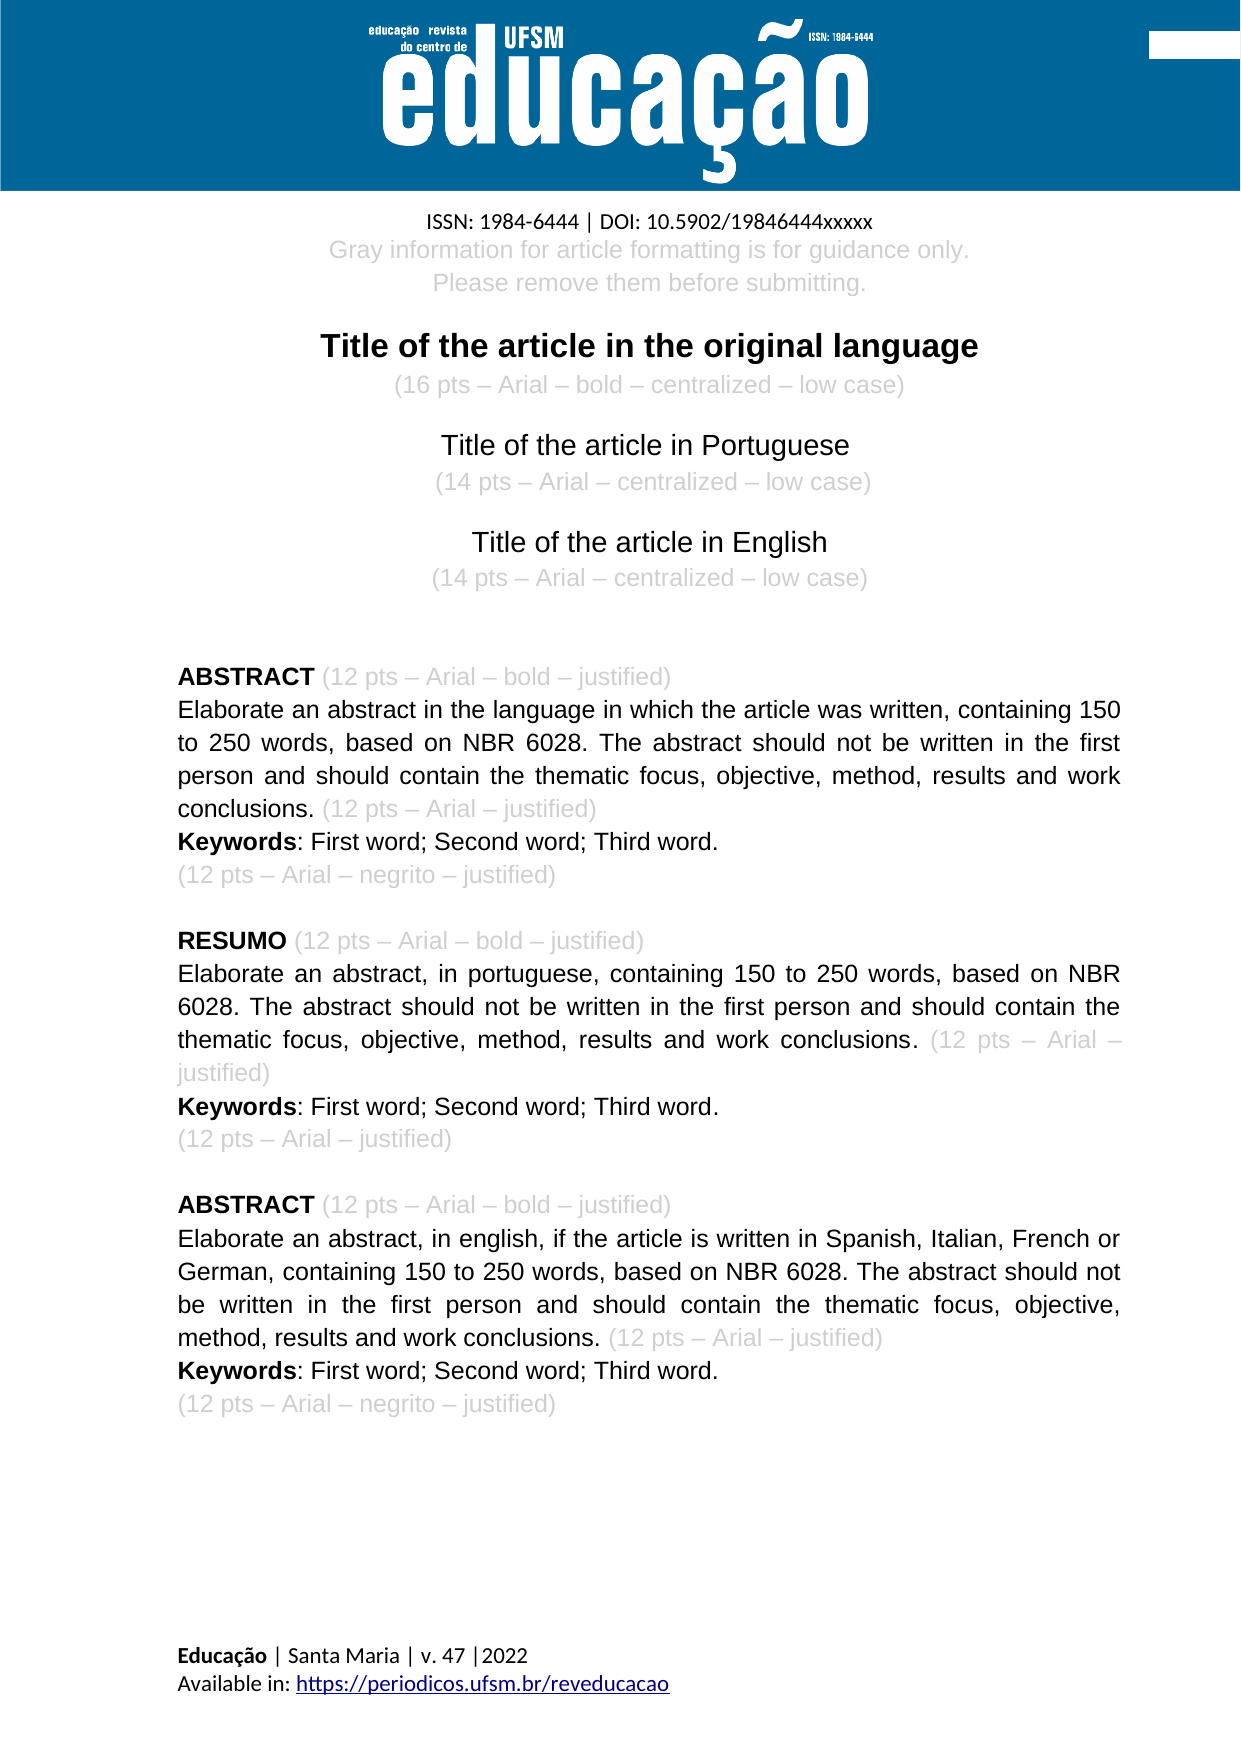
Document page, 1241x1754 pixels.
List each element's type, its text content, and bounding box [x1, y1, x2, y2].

text Title of the article in the original language [177, 326, 1122, 364]
text Gray information for article formatting is for guidance only. [177, 235, 1122, 263]
text Title of the article in English [177, 524, 1122, 558]
text (12 pts – Arial – justified) [177, 1124, 1122, 1153]
text Keywords: First word; Second word; Third word. [177, 1091, 1122, 1120]
text ABSTRACT (12 pts – Arial – bold – justified) [177, 662, 1122, 691]
text Elaborate an abstract in the language in which the article was written, containing 150 to 250 words, based on NBR 6028. The abstract should not be written in the first person and should contain the thematic focus, objective, method, results and work conclusions. (12 pts – Arial – justified) [177, 695, 1122, 823]
text (14 pts – Arial – centralized – low case) [177, 563, 1122, 592]
text Elaborate an abstract, in english, if the article is written in Spanish, Italian, French or German, containing 150 to 250 words, based on NBR 6028. The abstract should not be written in the first person and should contain the thematic focus, objective, method, results and work conclusions. (12 pts – Arial – justified) [177, 1223, 1122, 1351]
text ABSTRACT (12 pts – Arial – bold – justified) [177, 1191, 1122, 1219]
text (12 pts – Arial – negrito – justified) [177, 1389, 1122, 1417]
text Title of the article in Portuguese [177, 428, 1122, 462]
text Keywords: First word; Second word; Third word. [177, 827, 1122, 856]
text RESUMO (12 pts – Arial – bold – justified) [177, 926, 1122, 955]
text (16 pts – Arial – bold – centralized – low case) [177, 370, 1122, 399]
text (14 pts – Arial – centralized – low case) [177, 467, 1122, 495]
text Please remove them before submitting. [177, 268, 1122, 297]
text Elaborate an abstract, in portuguese, containing 150 to 250 words, based on NBR 6028. The abstract should not be written in the first person and should contain the thematic focus, objective, method, results and work conclusions. (12 pts – Arial – justified) [177, 959, 1122, 1087]
text (12 pts – Arial – negrito – justified) [177, 860, 1122, 889]
text Keywords: First word; Second word; Third word. [177, 1356, 1122, 1384]
